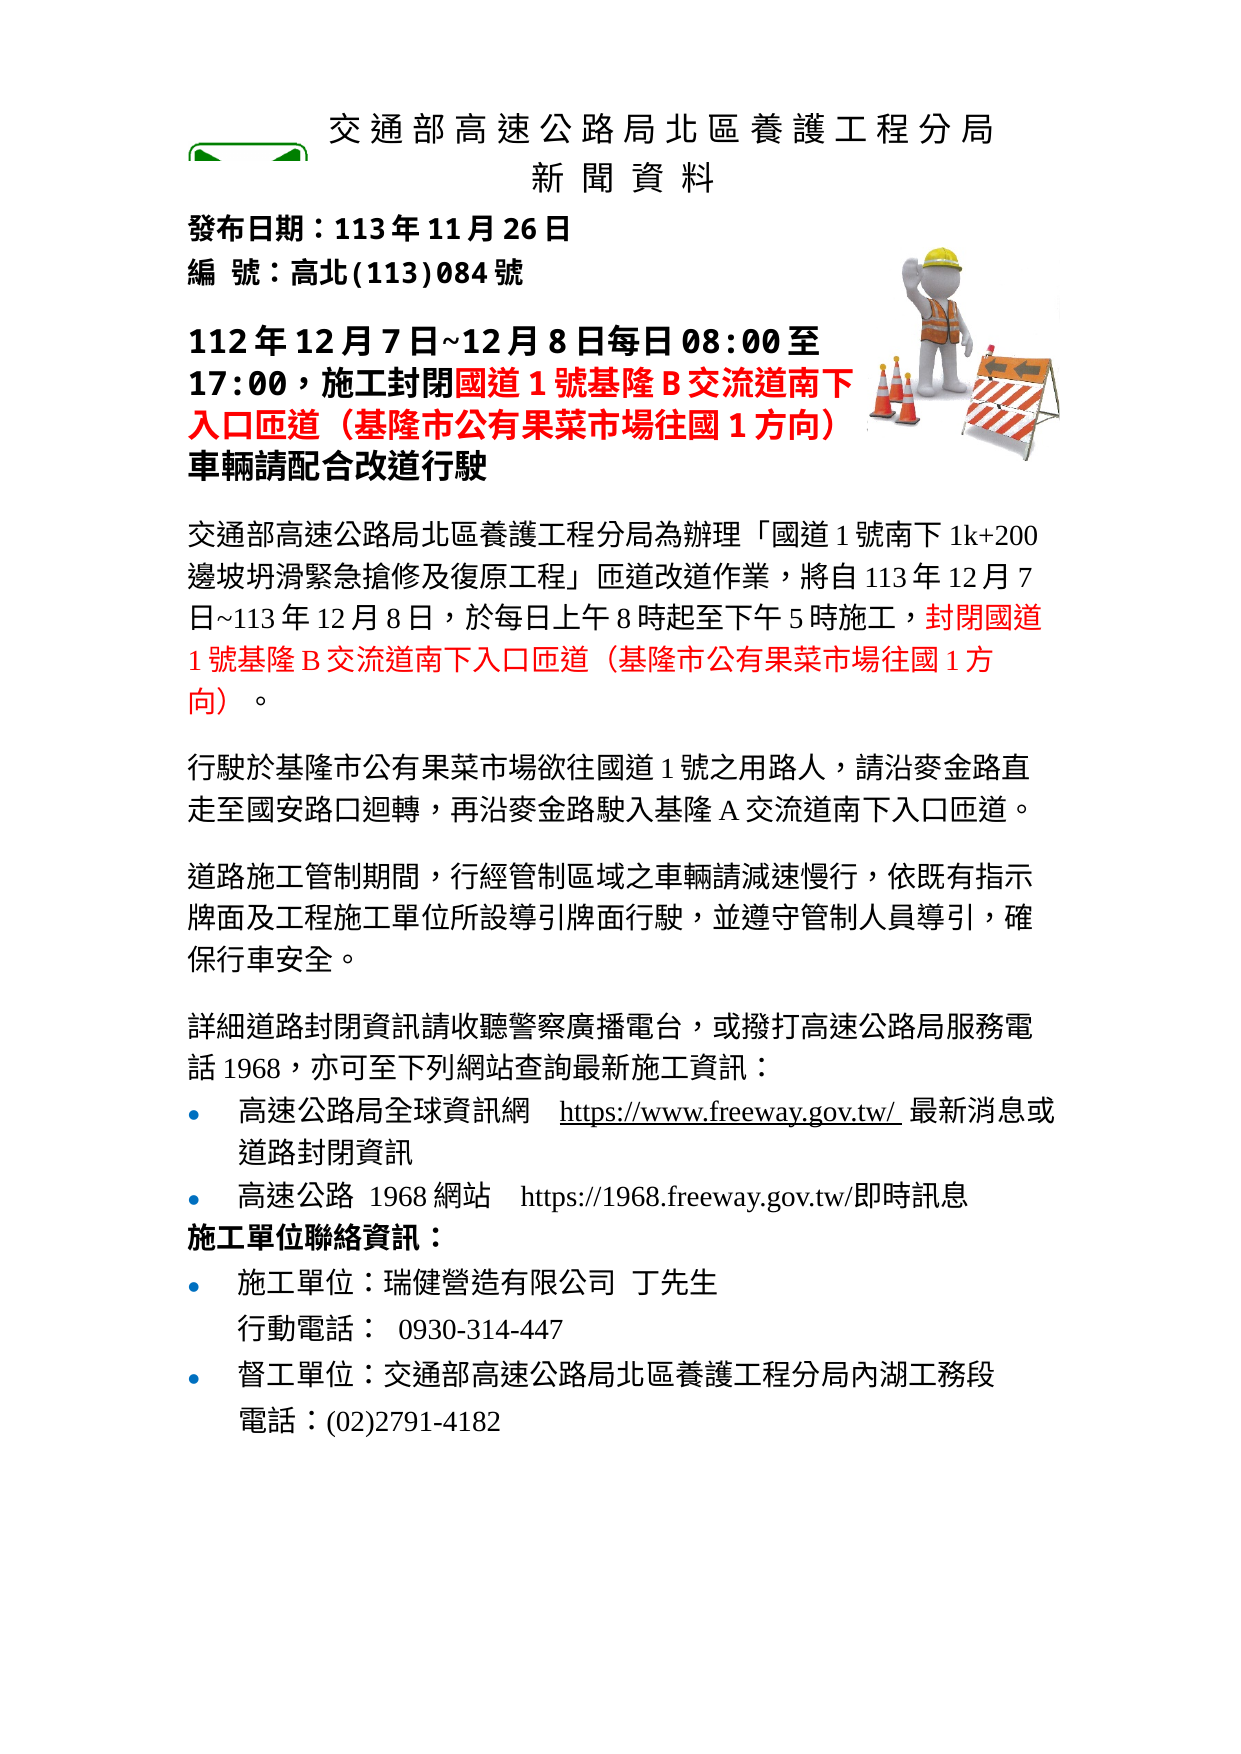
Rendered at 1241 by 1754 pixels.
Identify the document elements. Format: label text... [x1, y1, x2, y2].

text 道路施工管制期間，行經管制區域之車輛請減速慢行，依既有指示牌面及工程施工單位所設導引牌面行駛，並遵守管制人員導引，確保行車安全。 [187, 854, 1053, 979]
text 112年12月7日~12月8日每日08:00至17:00，施工封閉國道1號基隆B交流道南下入口匝道（基隆市公有果菜市場往國1方向），車輛請配合改道行駛 [187, 321, 1059, 487]
list 高速公路局全球資訊網 https://www.freeway.gov.tw/ 最新消息或道路封閉資訊 [187, 1088, 1059, 1172]
list 督工單位：交通部高速公路局北區養護工程分局內湖工務段 電話：(02)2791-4182 [187, 1349, 1073, 1440]
text 交通部高速公路局北區養護工程分局為辦理「國道1號南下1k+200邊坡坍滑緊急搶修及復原工程」匝道改道作業，將自113年12月7日~113年12月8日，於每日上午8時起至下午5時施工，封閉國道1號基隆B交流道南下入口匝道（基隆市公有果菜市場往國1方向）。 [187, 512, 1053, 721]
text 行動電話： 0930-314-447 [238, 1303, 1073, 1349]
text 詳細道路封閉資訊請收聽警察廣播電台，或撥打高速公路局服務電話1968，亦可至下列網站查詢最新施工資訊： [187, 1004, 1053, 1087]
text 發布日期：113年11月26日 [187, 198, 1059, 250]
list 施工單位：瑞健營造有限公司 丁先生 [187, 1257, 1073, 1303]
text 施工單位聯絡資訊： [187, 1215, 1059, 1257]
text 交通部高速公路局北區養護工程分局 [187, 67, 1059, 161]
text 行駛於基隆市公有果菜市場欲往國道1號之用路人，請沿麥金路直走至國安路口迴轉，再沿麥金路駛入基隆A交流道南下入口匝道。 [187, 746, 1053, 829]
text 編 號：高北(113)084號 [188, 250, 867, 292]
list 高速公路 1968網站 https://1968.freeway.gov.tw/即時訊息 [187, 1173, 1059, 1214]
text 新 聞 資 料 [187, 161, 1059, 198]
